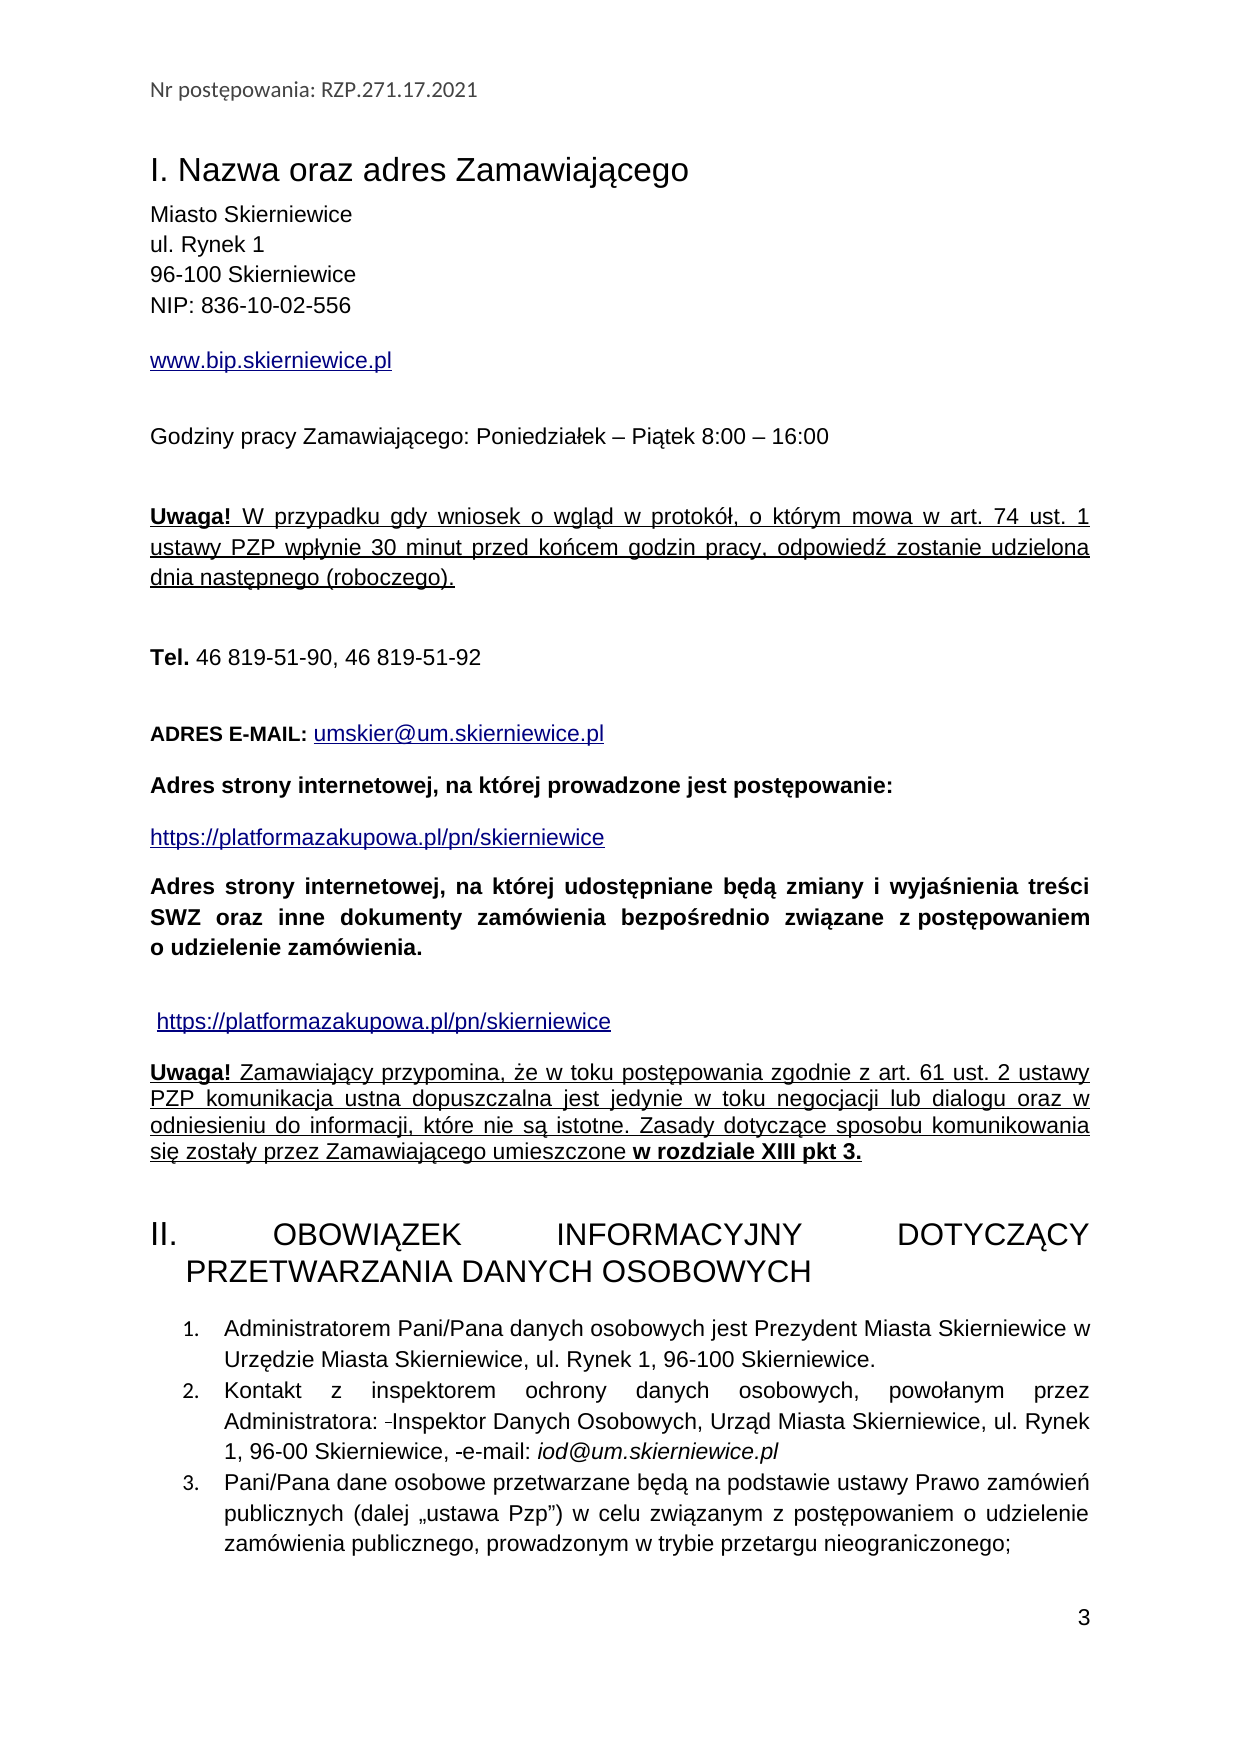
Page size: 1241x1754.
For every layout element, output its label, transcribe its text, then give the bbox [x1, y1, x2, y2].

text Miasto Skierniewice [150, 201, 1090, 227]
text Tel. 46 819-51-90, 46 819-51-92 [150, 644, 1090, 670]
text dnia następnego (roboczego). [150, 558, 1090, 590]
text www.bip.skierniewice.pl [150, 347, 1090, 373]
text odniesieniu do informacji, które nie są istotne. Zasady dotyczące sposobu komunikowania [150, 1109, 1090, 1135]
text ustawy PZP wpłynie 30 minut przed końcem godzin pracy, odpowiedź zostanie udzielona [150, 527, 1090, 556]
text Adres strony internetowej, na której udostępniane będą zmiany i wyjaśnienia treści SWZ oraz inne dokumenty zamówienia bezpośrednio związane z postępowaniem o udzielenie zamówienia. [150, 873, 1090, 960]
list Pani/Pana dane osobowe przetwarzane będą na podstawie ustawy Prawo zamówień publicznych (dalej „ustawa Pzp”) w celu związanym z postępowaniem o udzielenie zamówienia publicznego, prowadzonym w trybie przetargu nieograniczonego; [182, 1468, 1090, 1557]
subtitle II. OBOWIĄZEK INFORMACYJNY DOTYCZĄCY PRZETWARZANIA DANYCH OSOBOWYCH [150, 1214, 1090, 1289]
list Kontakt z inspektorem ochrony danych osobowych, powołanym przez Administratora: Inspektor Danych Osobowych, Urząd Miasta Skierniewice, ul. Rynek 1, 96-00 Skierniewice, e-mail: iod@um.skierniewice.pl [182, 1376, 1090, 1464]
text NIP: 836-10-02-556 [150, 292, 1090, 318]
text https://platformazakupowa.pl/pn/skierniewice [150, 1008, 1090, 1034]
text Adres strony internetowej, na której prowadzone jest postępowanie: [150, 772, 1090, 798]
text ADRES E-MAIL: umskier@um.skierniewice.pl [150, 720, 1090, 747]
subtitle I. Nazwa oraz adres Zamawiającego [150, 150, 1090, 188]
text Godziny pracy Zamawiającego: Poniedziałek – Piątek 8:00 – 16:00 [150, 423, 1090, 449]
text Uwaga! Zamawiający przypomina, że w toku postępowania zgodnie z art. 61 ust. 2 ustawy [150, 1059, 1090, 1082]
text ul. Rynek 1 [150, 231, 1090, 257]
list Administratorem Pani/Pana danych osobowych jest Prezydent Miasta Skierniewice w Urzędzie Miasta Skierniewice, ul. Rynek 1, 96-100 Skierniewice. [182, 1314, 1090, 1372]
text Uwaga! W przypadku gdy wniosek o wgląd w protokół, o którym mowa w art. 74 ust. 1 [150, 503, 1090, 526]
text https://platformazakupowa.pl/pn/skierniewice [150, 824, 1090, 851]
text się zostały przez Zamawiającego umieszczone w rozdziale XIII pkt 3. [150, 1136, 1090, 1164]
text PZP komunikacja ustna dopuszczalna jest jedynie w toku negocjacji lub dialogu oraz w [150, 1083, 1090, 1108]
text 96-100 Skierniewice [150, 261, 1090, 288]
